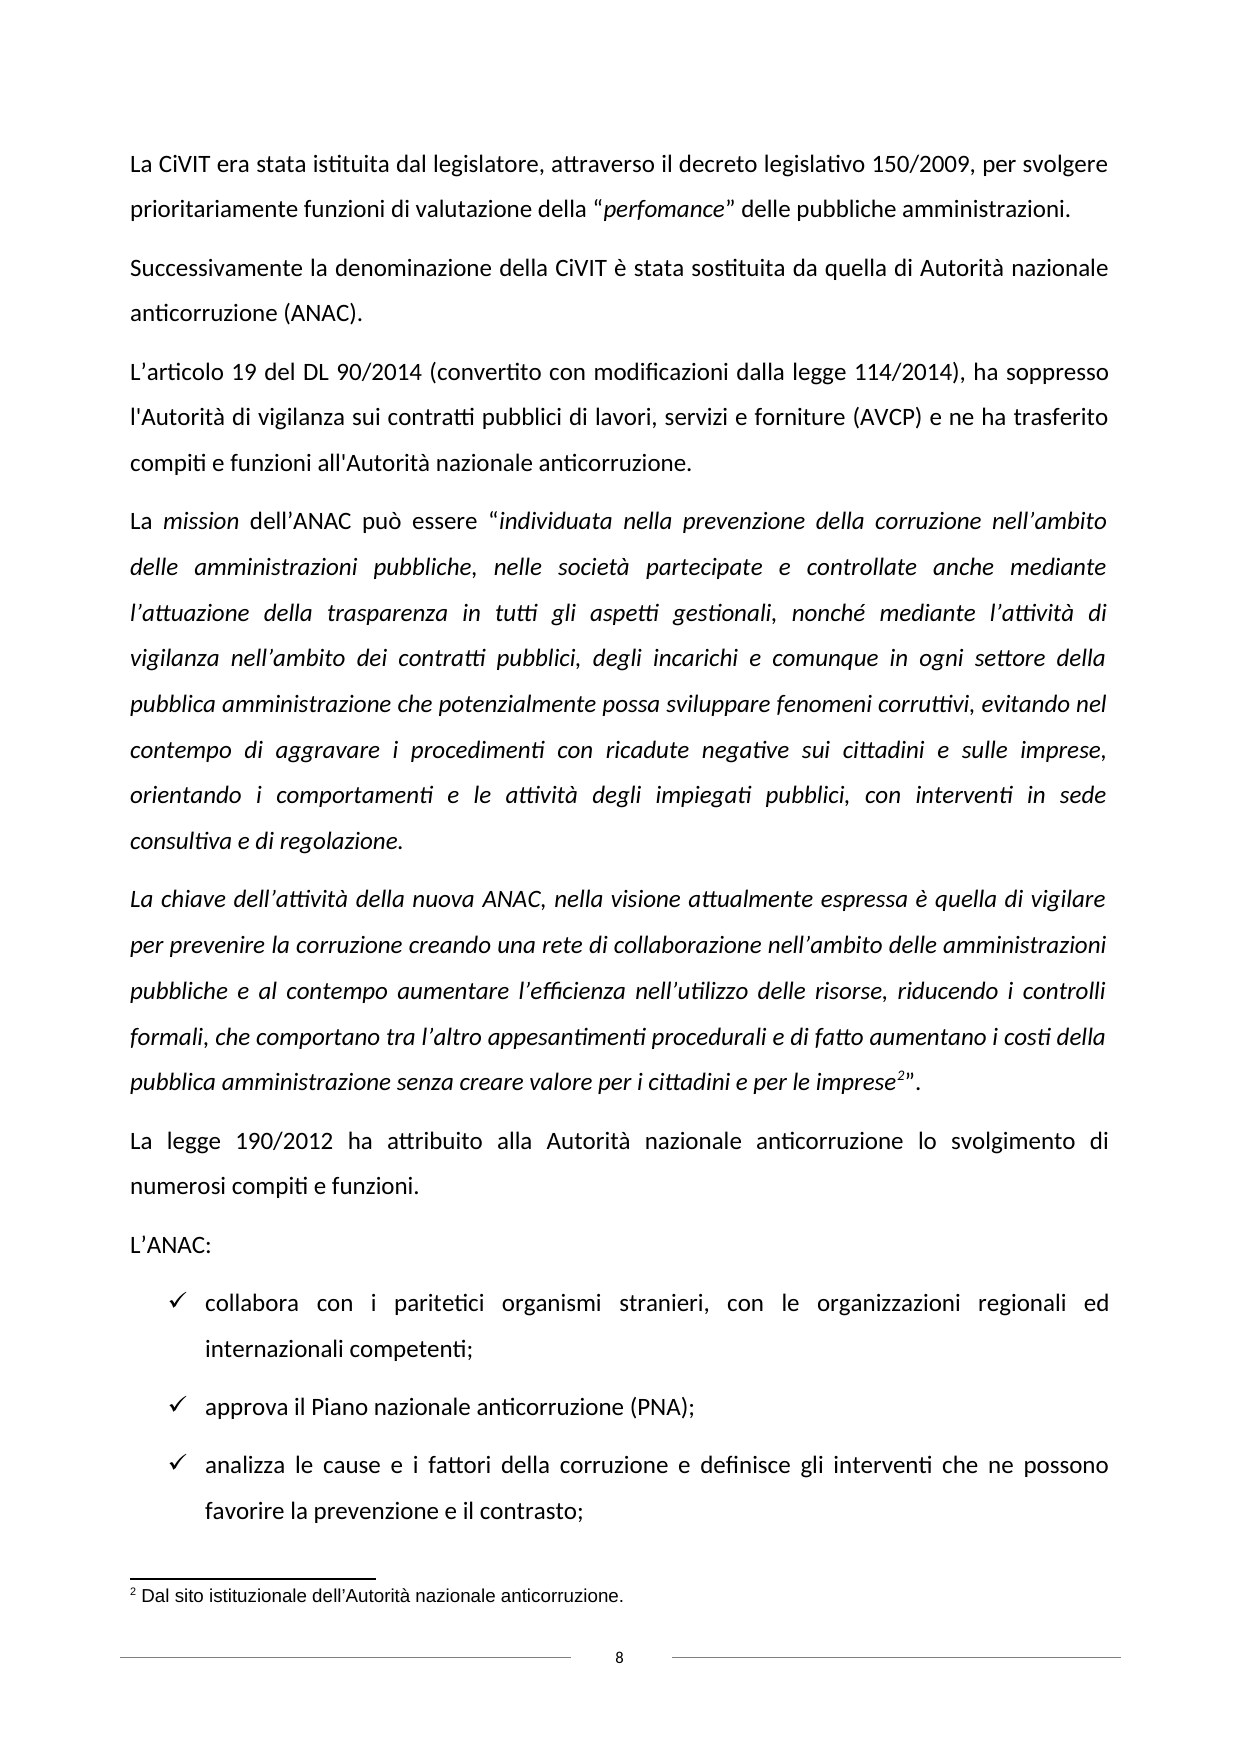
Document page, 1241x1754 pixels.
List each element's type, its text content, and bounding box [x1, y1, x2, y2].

list approva il Piano nazionale anticorruzione (PNA); [167, 1391, 1110, 1421]
text Successivamente la denominazione della CiVIT è stata sostituita da quella di Autorità nazionale anticorruzione (ANAC). [130, 252, 1110, 328]
text La mission dell’ANAC può essere “individuata nella prevenzione della corruzione nell’ambito delle amministrazioni pubbliche, nelle società partecipate e controllate anche mediante l’attuazione della trasparenza in tutti gli aspetti gestionali, nonché mediante l’attività di vigilanza nell’ambito dei contratti pubblici, degli incarichi e comunque in ogni settore della pubblica amministrazione che potenzialmente possa sviluppare fenomeni corruttivi, evitando nel contempo di aggravare i procedimenti con ricadute negative sui cittadini e sulle imprese, orientando i comportamenti e le attività degli impiegati pubblici, con interventi in sede consultiva e di regolazione. [130, 505, 1110, 856]
text La chiave dell’attività della nuova ANAC, nella visione attualmente espressa è quella di vigilare per prevenire la corruzione creando una rete di collaborazione nell’ambito delle amministrazioni pubbliche e al contempo aumentare l’efficienza nell’utilizzo delle risorse, riducendo i controlli formali, che comportano tra l’altro appesantimenti procedurali e di fatto aumentano i costi della pubblica amministrazione senza creare valore per i cittadini e per le imprese”. [130, 884, 1110, 1097]
text L’ANAC: [130, 1229, 1110, 1259]
text Dal sito istituzionale dell’Autorità nazionale anticorruzione. [130, 1585, 1110, 1606]
text La legge 190/2012 ha attribuito alla Autorità nazionale anticorruzione lo svolgimento di numerosi compiti e funzioni. [130, 1125, 1110, 1201]
text La CiVIT era stata istituita dal legislatore, attraverso il decreto legislativo 150/2009, per svolgere prioritariamente funzioni di valutazione della “perfomance” delle pubbliche amministrazioni. [130, 148, 1110, 224]
text L’articolo 19 del DL 90/2014 (convertito con modificazioni dalla legge 114/2014), ha soppresso l'Autorità di vigilanza sui contratti pubblici di lavori, servizi e forniture (AVCP) e ne ha trasferito compiti e funzioni all'Autorità nazionale anticorruzione. [130, 356, 1110, 478]
list analizza le cause e i fattori della corruzione e definisce gli interventi che ne possono favorire la prevenzione e il contrasto; [167, 1449, 1110, 1525]
list collabora con i paritetici organismi stranieri, con le organizzazioni regionali ed internazionali competenti; [167, 1287, 1110, 1363]
